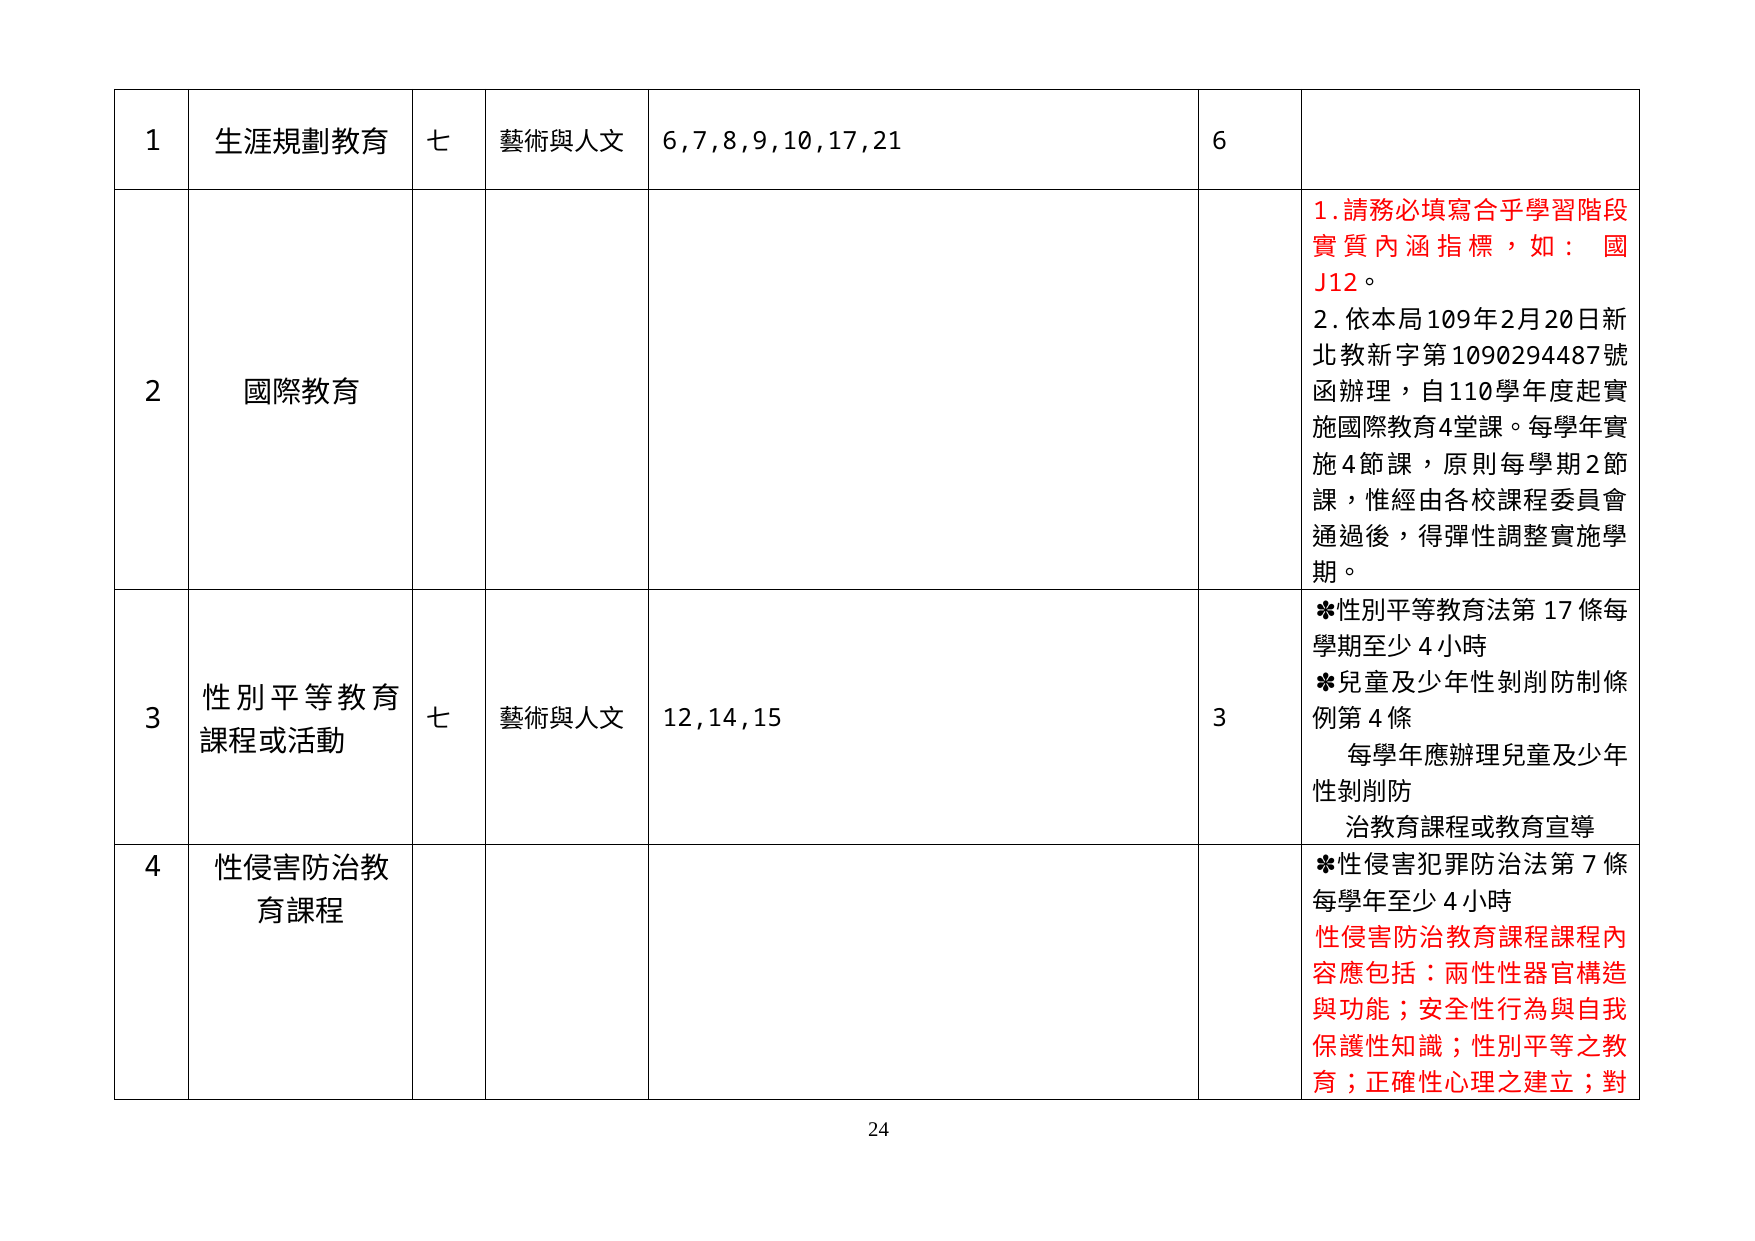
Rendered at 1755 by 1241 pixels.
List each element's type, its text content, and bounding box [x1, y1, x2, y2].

table_cell [486, 845, 648, 1099]
table_cell 七 [413, 90, 485, 189]
table_cell 國際教育 [189, 190, 412, 589]
table_cell 2 [115, 190, 188, 589]
table_cell [413, 190, 485, 589]
table_cell 1 [115, 90, 188, 189]
table_cell [1302, 90, 1639, 189]
table_cell 3 [115, 590, 188, 844]
table_cell 6 [1199, 90, 1301, 189]
table_cell 藝術與人文 [486, 90, 648, 189]
table_cell ✽性別平等教育法第17條每學期至少4小時 ✽兒童及少年性剝削防制條例第4條 每學年應辦理兒童及少年性剝削防 治教育課程或教育宣導 [1302, 590, 1639, 844]
table_cell 性侵害防治教育課程 [189, 845, 412, 1099]
table_cell 藝術與人文 [486, 590, 648, 844]
table_cell [486, 190, 648, 589]
table_cell [649, 845, 1198, 1099]
table_cell 1.請務必填寫合乎學習階段實質內涵指標，如: 國J12。 2.依本局109年2月20日新北教新字第1090294487號函辦理，自110學年度起實施國際教育4堂課。每學年實施4節課，原則每學期2節課，惟經由各校課程委員會通過後，得彈性調整實施學期。 [1302, 190, 1639, 589]
table_cell [1199, 845, 1301, 1099]
table_cell [413, 845, 485, 1099]
table_cell ✽性侵害犯罪防治法第7條每學年至少4小時 性侵害防治教育課程課程內容應包括：兩性性器官構造與功能；安全性行為與自我保護性知識；性別平等之教育；正確性心理之建立；對 [1302, 845, 1639, 1099]
table_cell 12,14,15 [649, 590, 1198, 844]
table_cell 生涯規劃教育 [189, 90, 412, 189]
table_cell 3 [1199, 590, 1301, 844]
table_cell 6,7,8,9,10,17,21 [649, 90, 1198, 189]
table_cell 4 [115, 845, 188, 1099]
table_cell 性別平等教育課程或活動 [189, 590, 412, 844]
table_cell [1199, 190, 1301, 589]
table_cell 七 [413, 590, 485, 844]
table_cell [649, 190, 1198, 589]
